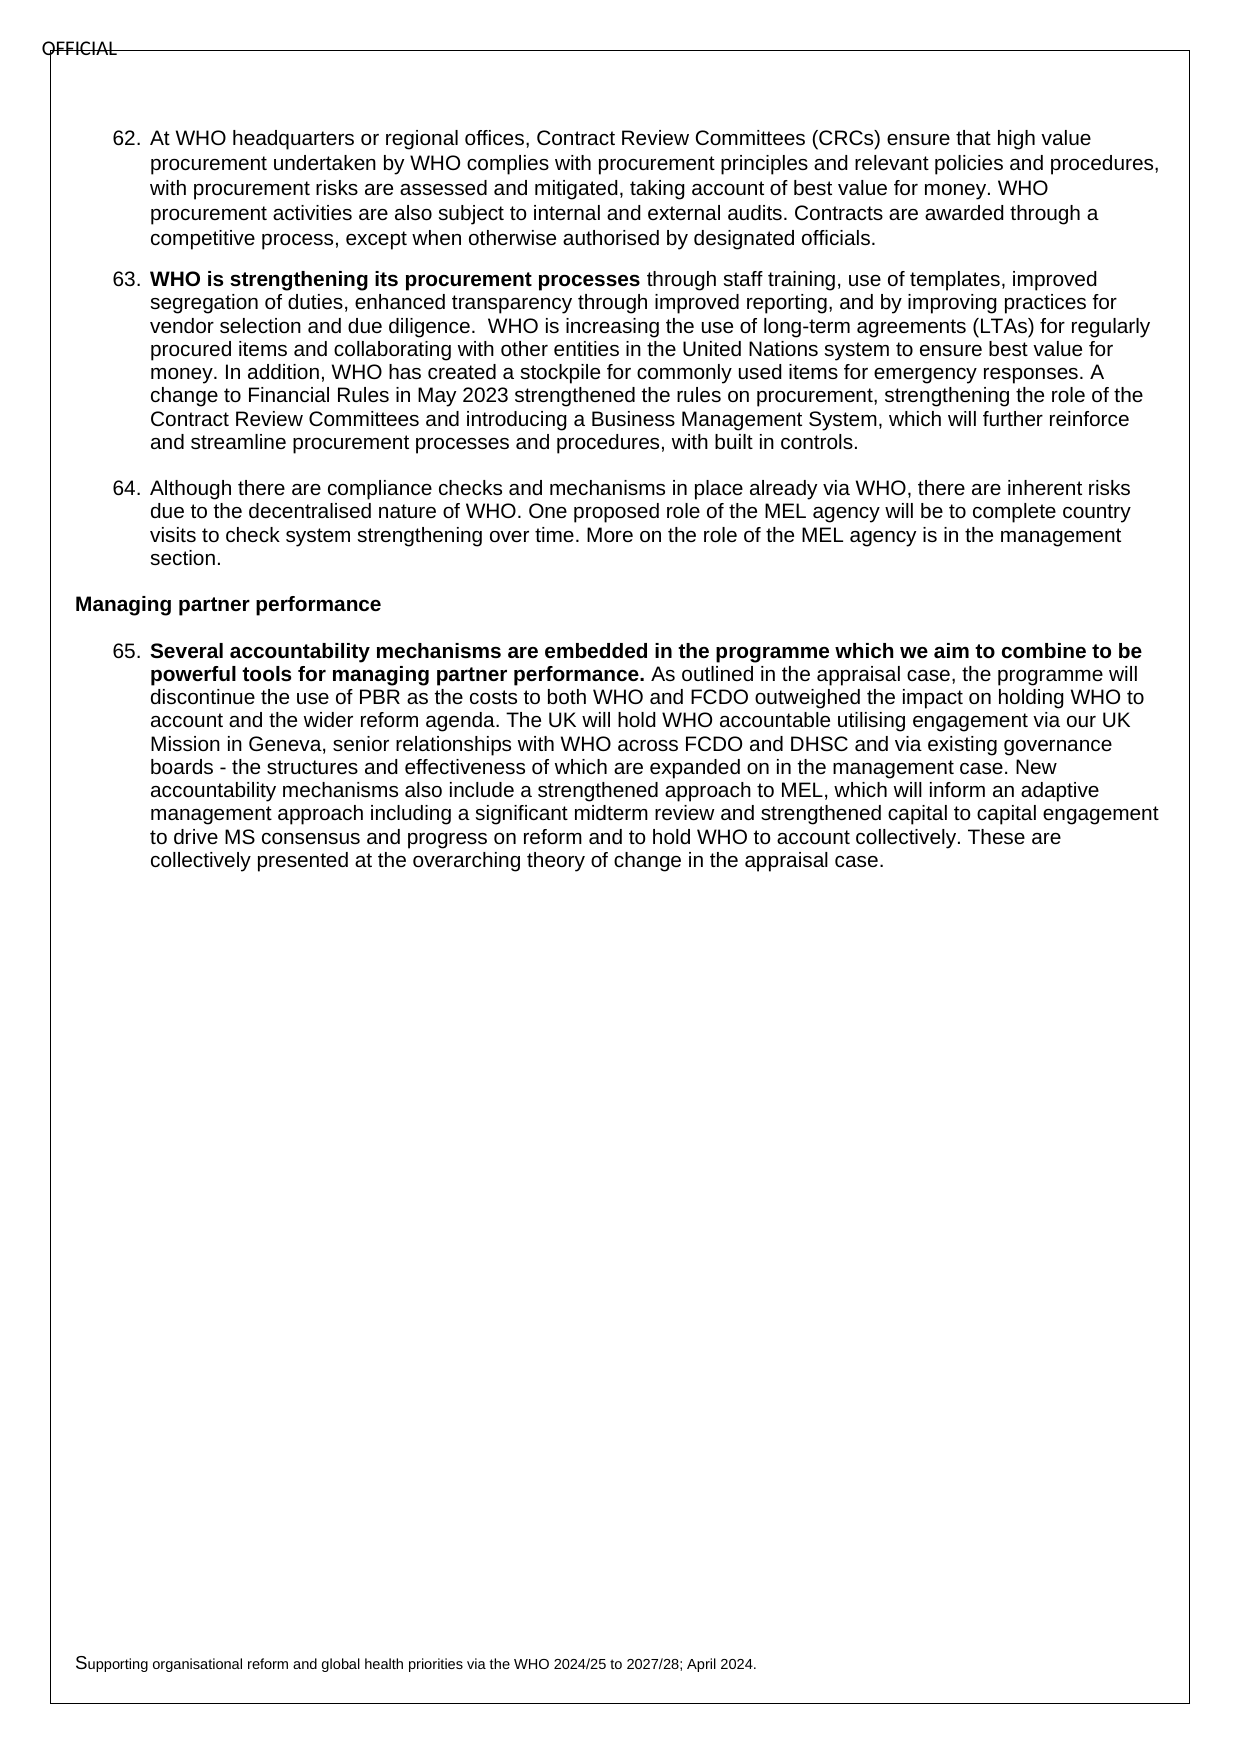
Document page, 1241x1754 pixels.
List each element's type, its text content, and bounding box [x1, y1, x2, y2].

list Several accountability mechanisms are embedded in the programme which we aim to combine to be powerful tools for managing partner performance. As outlined in the appraisal case, the programme will discontinue the use of PBR as the costs to both WHO and FCDO outweighed the impact on holding WHO to account and the wider reform agenda. The UK will hold WHO accountable utilising engagement via our UK Mission in Geneva, senior relationships with WHO across FCDO and DHSC and via existing governance boards - the structures and effectiveness of which are expanded on in the management case. New accountability mechanisms also include a strengthened approach to MEL, which will inform an adaptive management approach including a significant midterm review and strengthened capital to capital engagement to drive MS consensus and progress on reform and to hold WHO to account collectively. These are collectively presented at the overarching theory of change in the appraisal case. [112, 639, 1165, 872]
list WHO is strengthening its procurement processes through staff training, use of templates, improved segregation of duties, enhanced transparency through improved reporting, and by improving practices for vendor selection and due diligence. WHO is increasing the use of long-term agreements (LTAs) for regularly procured items and collaborating with other entities in the United Nations system to ensure best value for money. In addition, WHO has created a stockpile for commonly used items for emergency responses. A change to Financial Rules in May 2023 strengthened the rules on procurement, strengthening the role of the Contract Review Committees and introducing a Business Management System, which will further reinforce and streamline procurement processes and procedures, with built in controls. [112, 268, 1165, 453]
list At WHO headquarters or regional offices, Contract Review Committees (CRCs) ensure that high value procurement undertaken by WHO complies with procurement principles and relevant policies and procedures, with procurement risks are assessed and mitigated, taking account of best value for money. WHO procurement activities are also subject to internal and external audits. Contracts are awarded through a competitive process, except when otherwise authorised by designated officials. [112, 126, 1165, 249]
text Managing partner performance [75, 593, 1165, 616]
list Although there are compliance checks and mechanisms in place already via WHO, there are inherent risks due to the decentralised nature of WHO. One proposed role of the MEL agency will be to complete country visits to check system strengthening over time. More on the role of the MEL agency is in the management section. [112, 477, 1165, 570]
